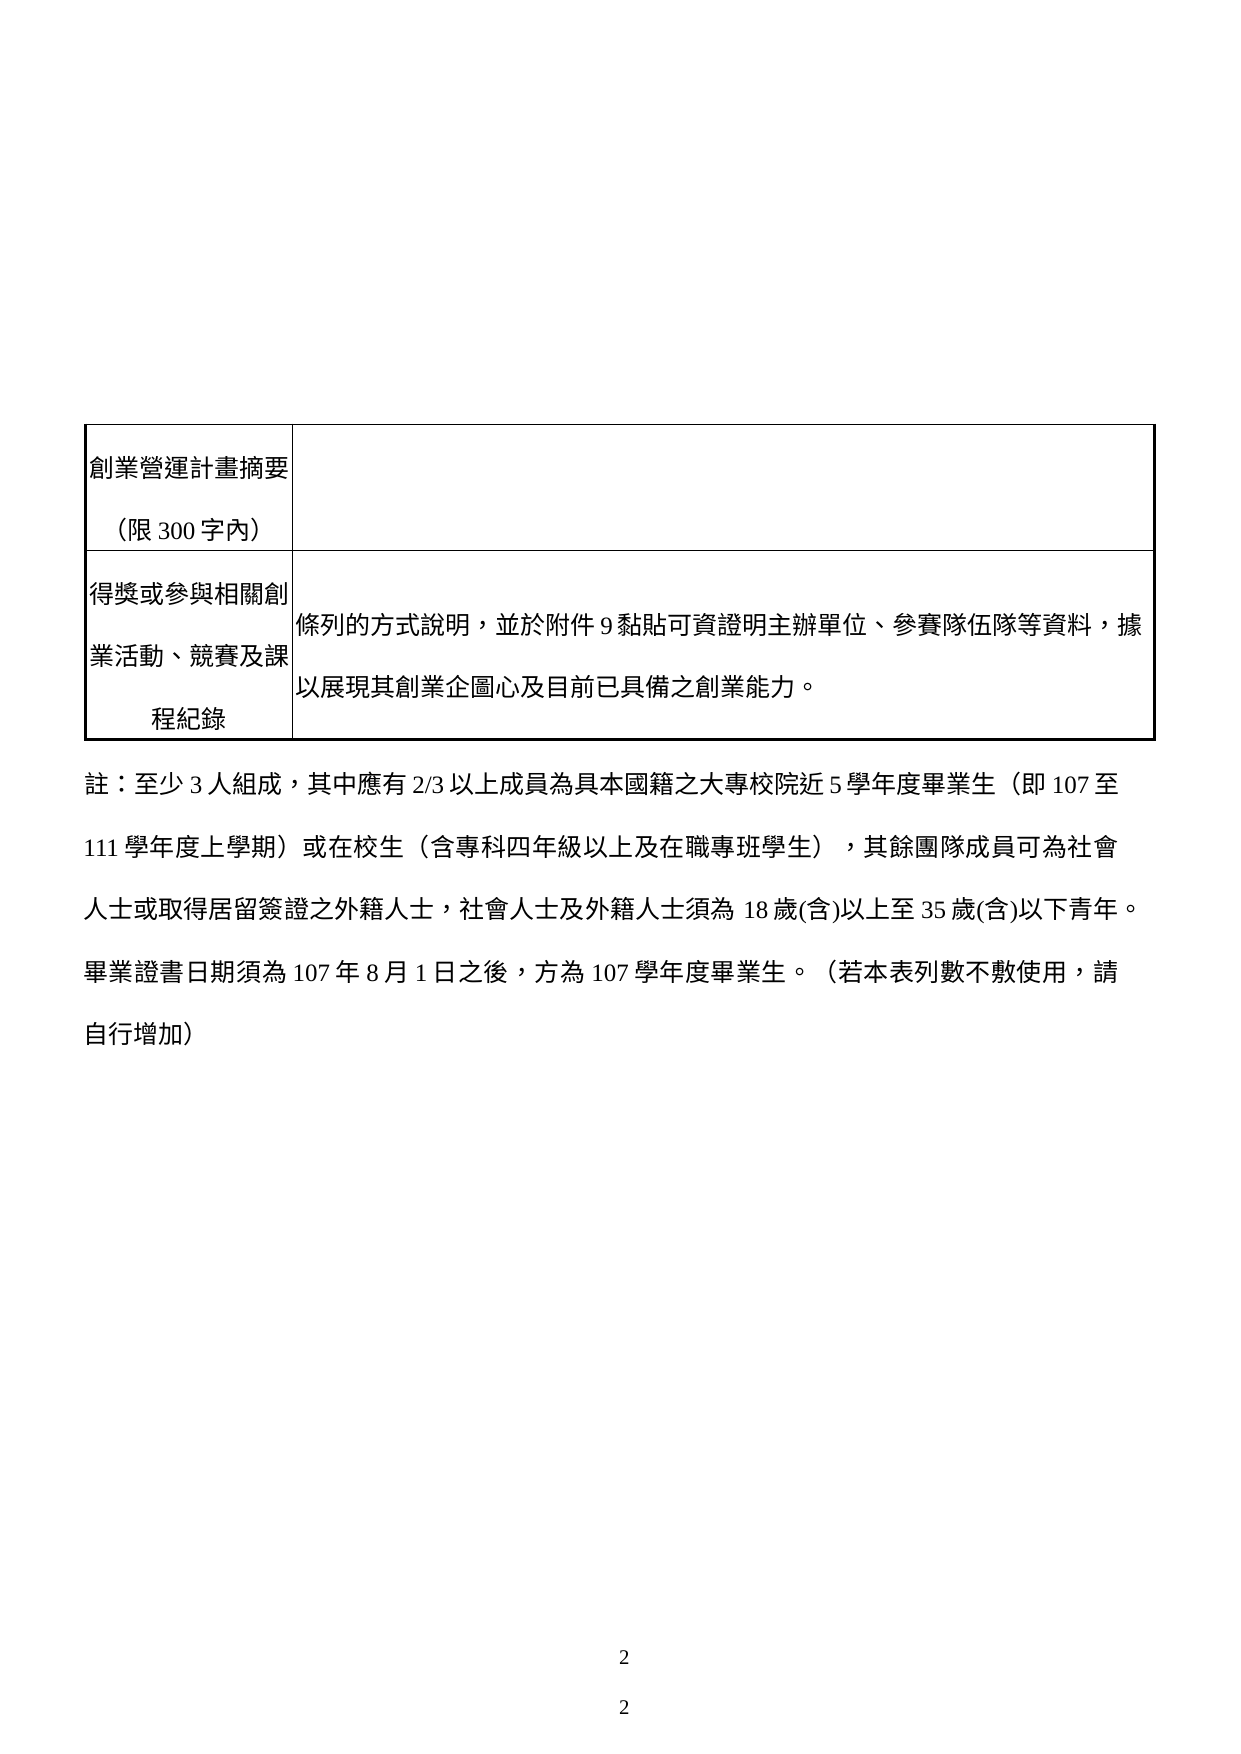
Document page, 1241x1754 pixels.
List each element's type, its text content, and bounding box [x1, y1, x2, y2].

table_cell 得獎或參與相關創業活動、競賽及課程紀錄 [87, 551, 292, 738]
table_cell 條列的方式說明，並於附件9黏貼可資證明主辦單位、參賽隊伍隊等資料，據以展現其創業企圖心及目前已具備之創業能力。 [293, 551, 1153, 738]
text 註：至少3人組成，其中應有2/3以上成員為具本國籍之大專校院近5學年度畢業生（即107至111學年度上學期）或在校生（含專科四年級以上及在職專班學生），其餘團隊成員可為社會人士或取得居留簽證之外籍人士，社會人士及外籍人士須為18歲(含)以上至35歲(含)以下青年。畢業證書日期須為107年8月1日之後，方為107學年度畢業生。（若本表列數不敷使用，請自行增加） [83, 741, 1119, 1054]
table_cell [293, 425, 1153, 549]
table_cell 創業營運計畫摘要（限300字內） [87, 425, 292, 549]
